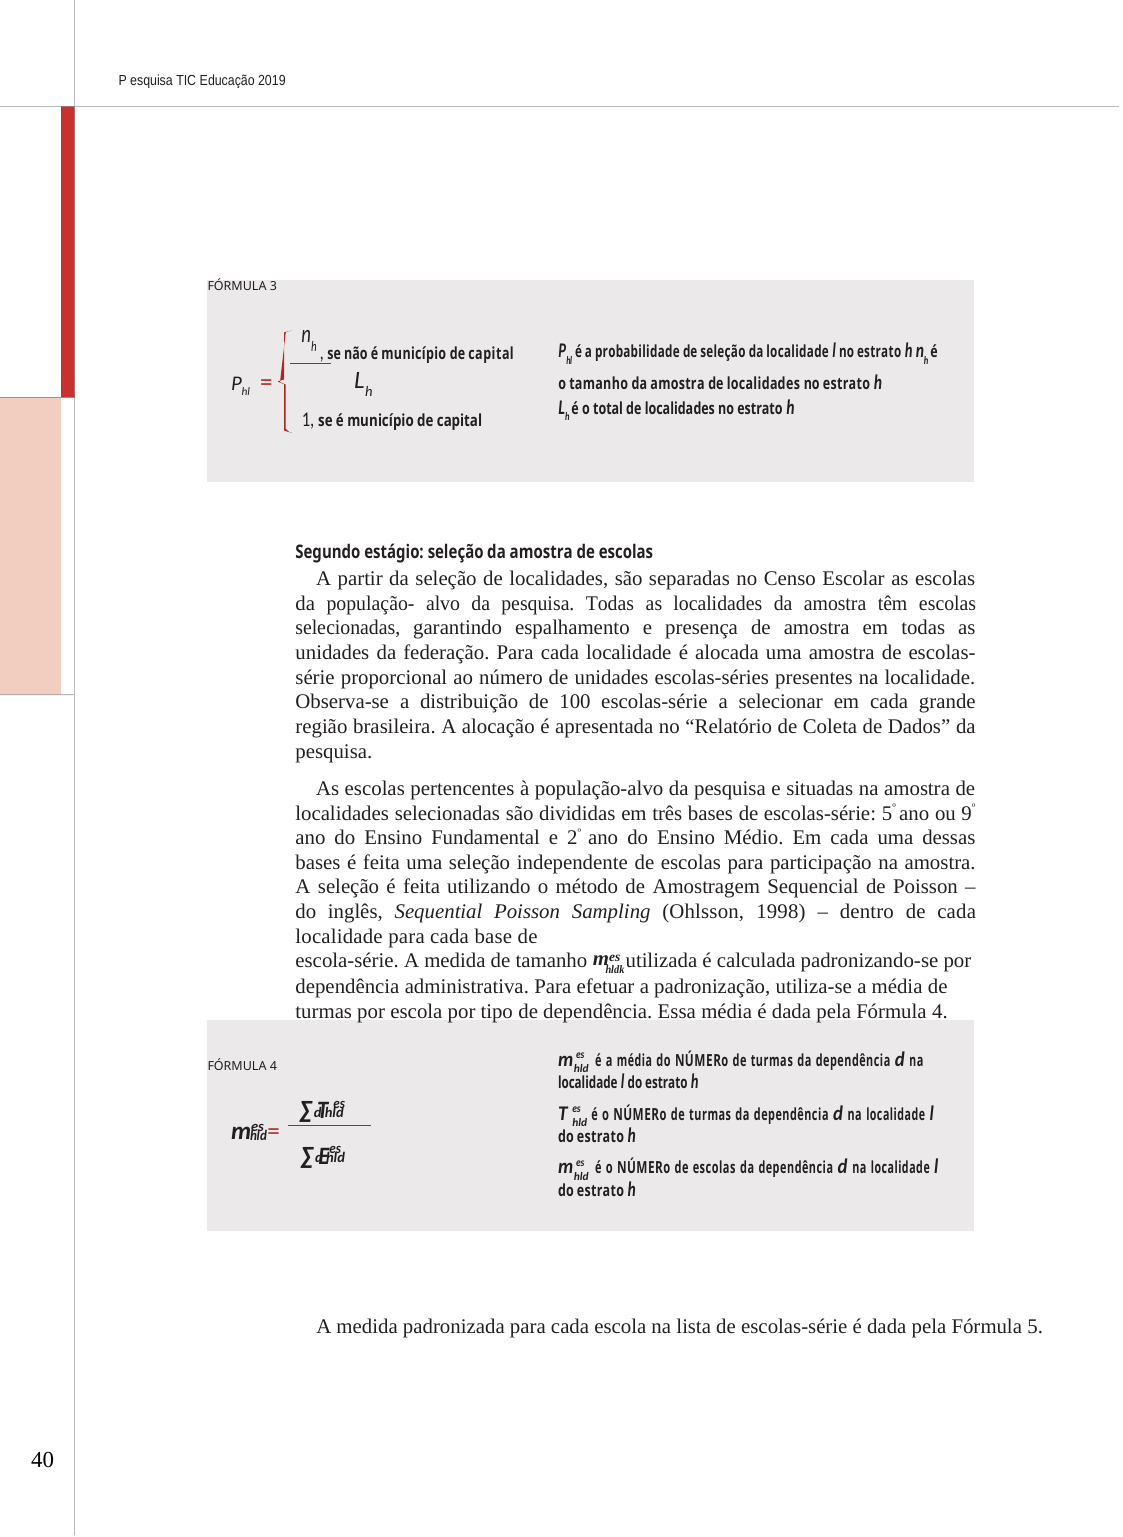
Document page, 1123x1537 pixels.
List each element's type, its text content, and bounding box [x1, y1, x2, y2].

text dependência administrativa. Para efetuar a padronização, utiliza-se a média de turmas por escola por tipo de dependência. Essa média é dada pela Fórmula 4. [295, 974, 976, 1023]
text FÓRMULA 3 [207, 277, 1104, 294]
text escola-série. A medida de tamanho mes utilizada é calculada padronizando-se por [295, 948, 1104, 973]
text hldk [605, 963, 627, 976]
text Segundo estágio: seleção da amostra de escolas [295, 539, 1104, 564]
text A partir da seleção de localidades, são separadas no Censo Escolar as escolas da população- alvo da pesquisa. Todas as localidades da amostra têm escolas selecionadas, garantindo espalhamento e presença de amostra em todas as unidades da federação. Para cada localidade é alocada uma amostra de escolas-série proporcional ao número de unidades escolas-séries presentes na localidade. Observa-se a distribuição de 100 escolas-série a selecionar em cada grande região brasileira. A alocação é apresentada no “Relatório de Coleta de Dados” da pesquisa. [295, 566, 976, 763]
text A medida padronizada para cada escola na lista de escolas-série é dada pela Fórmula 5. [316, 1314, 1104, 1338]
text As escolas pertencentes à população-alvo da pesquisa e situadas na amostra de localidades selecionadas são divididas em três bases de escolas-série: 5º ano ou 9º ano do Ensino Fundamental e 2º ano do Ensino Médio. Em cada uma dessas bases é feita uma seleção independente de escolas para participação na amostra. A seleção é feita utilizando o método de Amostragem Sequencial de Poisson – do inglês, Sequential Poisson Sampling (Ohlsson, 1998) – dentro de cada localidade para cada base de [295, 776, 976, 948]
text FÓRMULA 4 [974, 1057, 1104, 1074]
